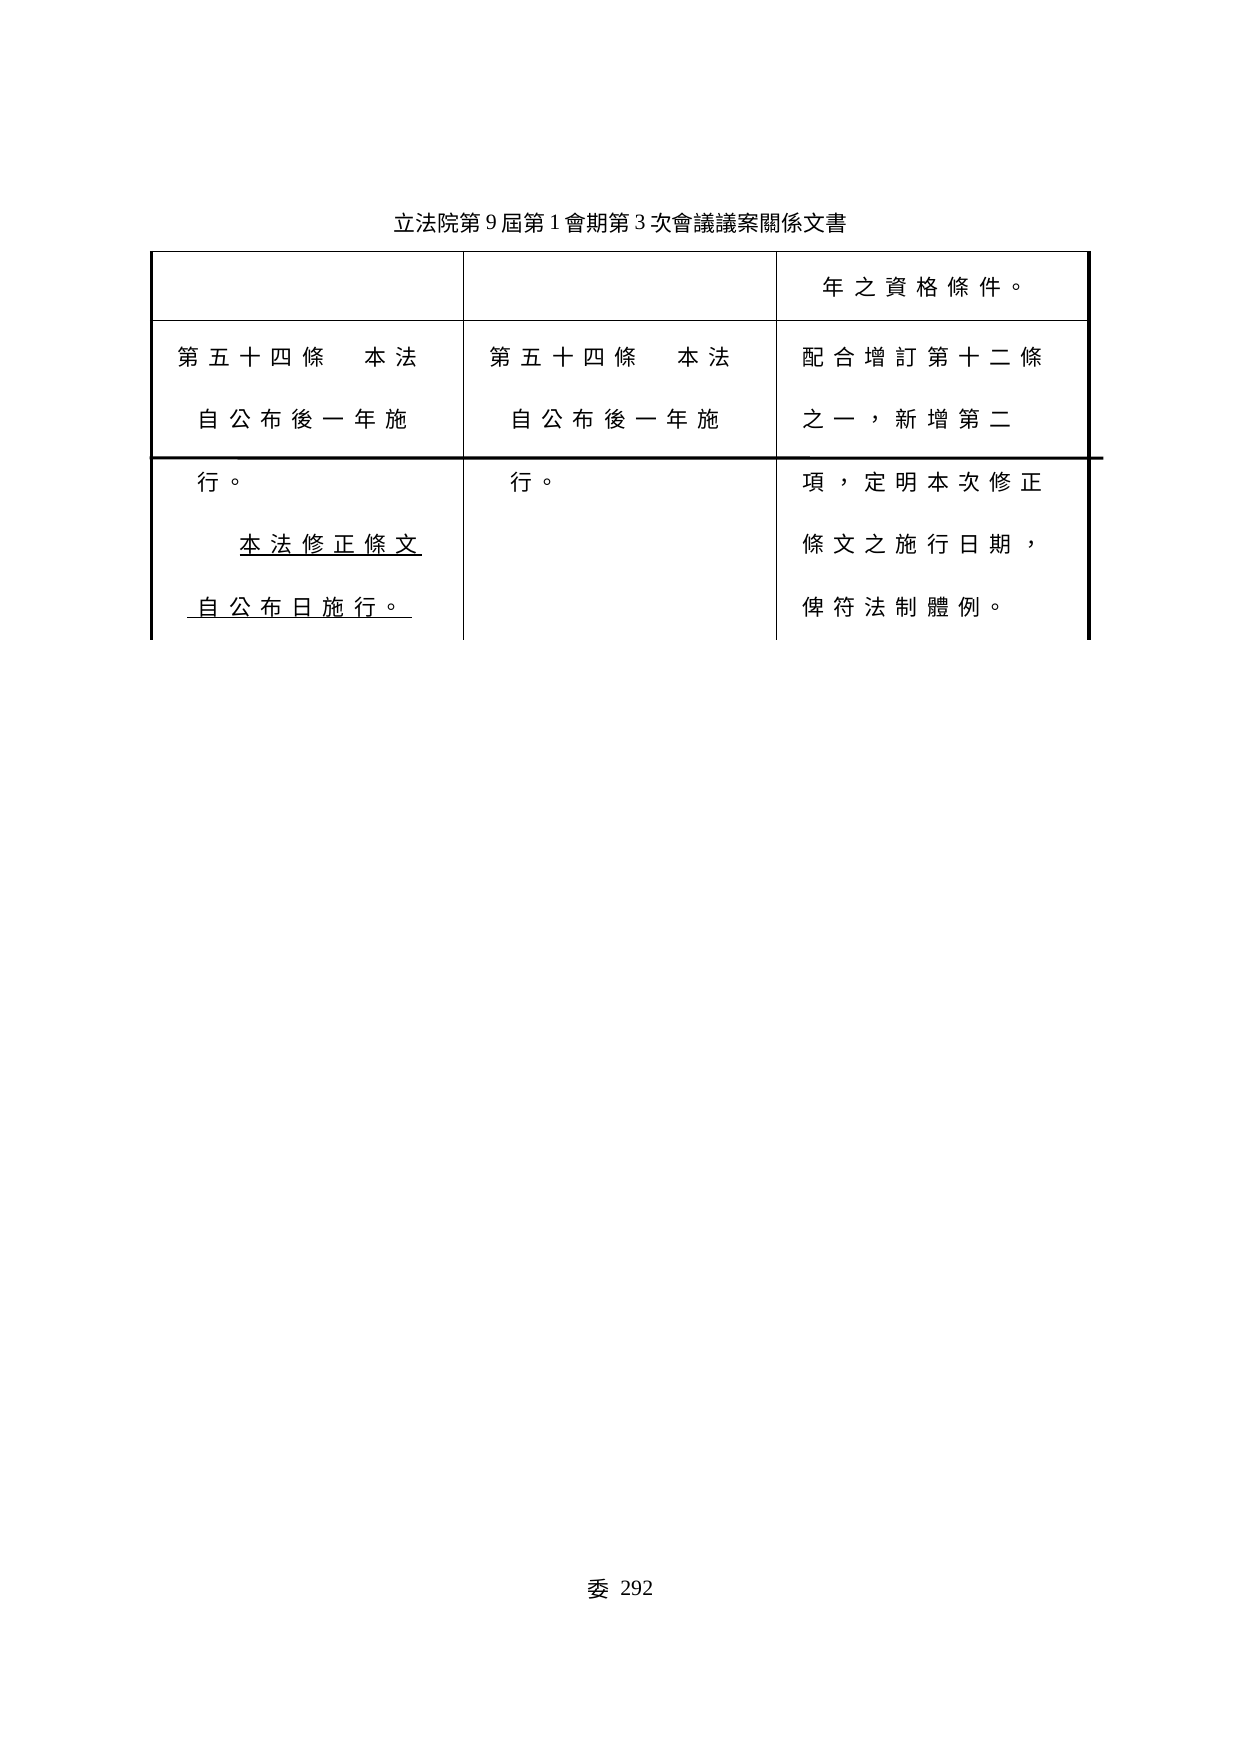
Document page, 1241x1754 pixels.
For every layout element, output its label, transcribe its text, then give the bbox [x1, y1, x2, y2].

table_cell 第五十四條 本法自公布後一年施 [464, 321, 776, 456]
table_cell [464, 252, 776, 320]
table_cell 年之資格條件。 [777, 252, 1087, 320]
table_cell 行。 [464, 460, 776, 639]
table_cell 配合增訂第十二條之一，新增第二 [777, 321, 1087, 456]
table_cell 項，定明本次修正條文之施行日期，俾符法制體例。 [777, 460, 1087, 639]
table_cell 第五十四條 本法自公布後一年施 [153, 321, 463, 456]
table_cell [153, 252, 463, 320]
table_cell 行。 本法修正條文自公布日施行。 [153, 460, 463, 639]
